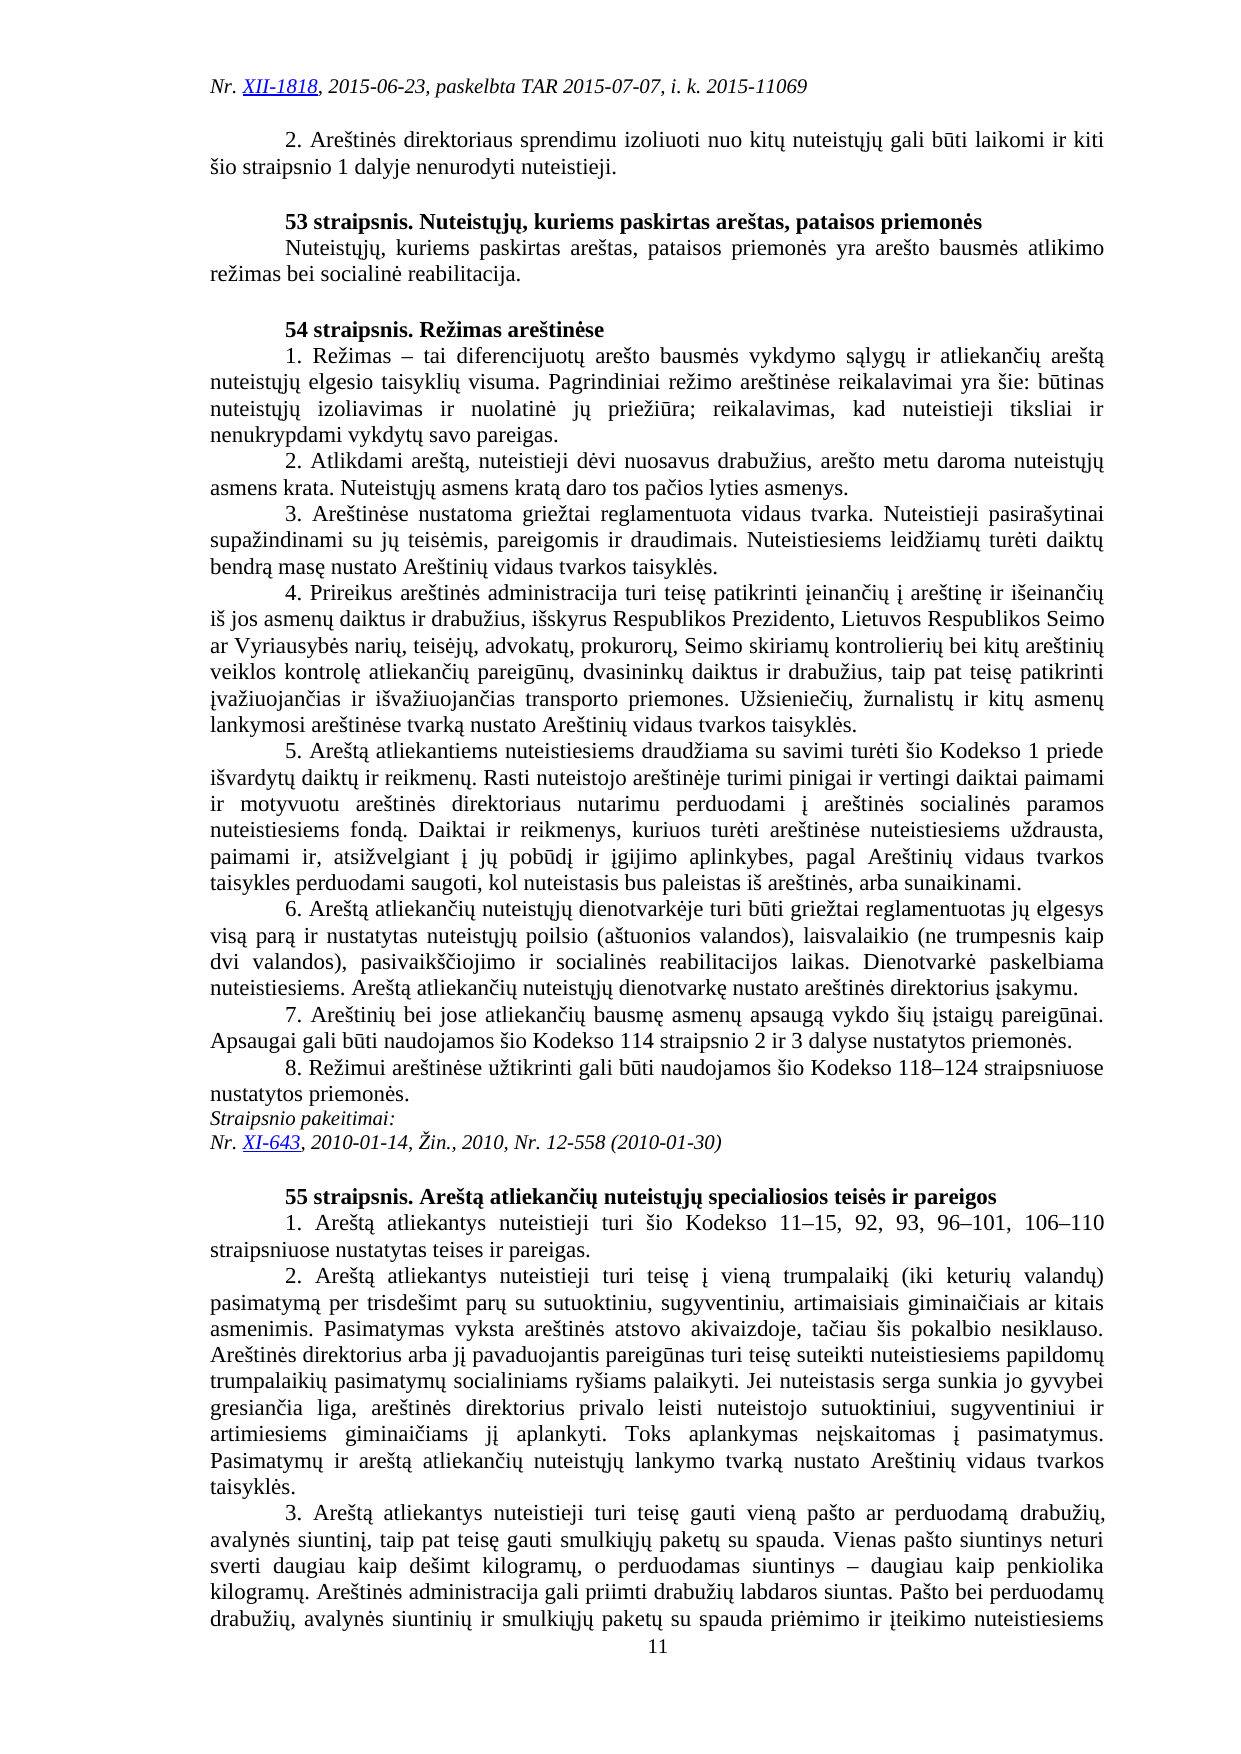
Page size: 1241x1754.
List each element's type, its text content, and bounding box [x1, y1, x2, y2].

text 2. Areštą atliekantys nuteistieji turi teisę į vieną trumpalaikį (iki keturių valandų) pasimatymą per trisdešimt parų su sutuoktiniu, sugyventiniu, artimaisiais giminaičiais ar kitais asmenimis. Pasimatymas vyksta areštinės atstovo akivaizdoje, tačiau šis pokalbio nesiklauso. Areštinės direktorius arba jį pavaduojantis pareigūnas turi teisę suteikti nuteistiesiems papildomų trumpalaikių pasimatymų socialiniams ryšiams palaikyti. Jei nuteistasis serga sunkia jo gyvybei gresiančia liga, areštinės direktorius privalo leisti nuteistojo sutuoktiniui, sugyventiniui ir artimiesiems giminaičiams jį aplankyti. Toks aplankymas neįskaitomas į pasimatymus. Pasimatymų ir areštą atliekančių nuteistųjų lankymo tvarką nustato Areštinių vidaus tvarkos taisyklės. [210, 1262, 1106, 1499]
text 54 straipsnis. Režimas areštinėse [210, 316, 1106, 342]
text 2. Atlikdami areštą, nuteistieji dėvi nuosavus drabužius, arešto metu daroma nuteistųjų asmens krata. Nuteistųjų asmens kratą daro tos pačios lyties asmenys. [210, 447, 1106, 500]
text Nr. XII-1818, 2015-06-23, paskelbta TAR 2015-07-07, i. k. 2015-11069 [210, 73, 1106, 98]
text 55 straipsnis. Areštą atliekančių nuteistųjų specialiosios teisės ir pareigos [210, 1183, 1106, 1209]
text 3. Areštinėse nustatoma griežtai reglamentuota vidaus tvarka. Nuteistieji pasirašytinai supažindinami su jų teisėmis, pareigomis ir draudimais. Nuteistiesiems leidžiamų turėti daiktų bendrą masę nustato Areštinių vidaus tvarkos taisyklės. [210, 500, 1106, 579]
text 4. Prireikus areštinės administracija turi teisę patikrinti įeinančių į areštinę ir išeinančių iš jos asmenų daiktus ir drabužius, išskyrus Respublikos Prezidento, Lietuvos Respublikos Seimo ar Vyriausybės narių, teisėjų, advokatų, prokurorų, Seimo skiriamų kontrolierių bei kitų areštinių veiklos kontrolę atliekančių pareigūnų, dvasininkų daiktus ir drabužius, taip pat teisę patikrinti įvažiuojančias ir išvažiuojančias transporto priemones. Užsieniečių, žurnalistų ir kitų asmenų lankymosi areštinėse tvarką nustato Areštinių vidaus tvarkos taisyklės. [210, 579, 1106, 737]
text Straipsnio pakeitimai: [210, 1106, 1106, 1130]
text Nr. XI-643, 2010-01-14, Žin., 2010, Nr. 12-558 (2010-01-30) [210, 1130, 1106, 1154]
text Nuteistųjų, kuriems paskirtas areštas, pataisos priemonės yra arešto bausmės atlikimo režimas bei socialinė reabilitacija. [210, 234, 1106, 287]
text 2. Areštinės direktoriaus sprendimu izoliuoti nuo kitų nuteistųjų gali būti laikomi ir kiti šio straipsnio 1 dalyje nenurodyti nuteistieji. [210, 126, 1106, 179]
text 6. Areštą atliekančių nuteistųjų dienotvarkėje turi būti griežtai reglamentuotas jų elgesys visą parą ir nustatytas nuteistųjų poilsio (aštuonios valandos), laisvalaikio (ne trumpesnis kaip dvi valandos), pasivaikščiojimo ir socialinės reabilitacijos laikas. Dienotvarkė paskelbiama nuteistiesiems. Areštą atliekančių nuteistųjų dienotvarkę nustato areštinės direktorius įsakymu. [210, 895, 1106, 1001]
text 53 straipsnis. Nuteistųjų, kuriems paskirtas areštas, pataisos priemonės [210, 208, 1106, 234]
text 7. Areštinių bei jose atliekančių bausmę asmenų apsaugą vykdo šių įstaigų pareigūnai. Apsaugai gali būti naudojamos šio Kodekso 114 straipsnio 2 ir 3 dalyse nustatytos priemonės. [210, 1001, 1106, 1053]
text 1. Režimas – tai diferencijuotų arešto bausmės vykdymo sąlygų ir atliekančių areštą nuteistųjų elgesio taisyklių visuma. Pagrindiniai režimo areštinėse reikalavimai yra šie: būtinas nuteistųjų izoliavimas ir nuolatinė jų priežiūra; reikalavimas, kad nuteistieji tiksliai ir nenukrypdami vykdytų savo pareigas. [210, 342, 1106, 447]
text 5. Areštą atliekantiems nuteistiesiems draudžiama su savimi turėti šio Kodekso 1 priede išvardytų daiktų ir reikmenų. Rasti nuteistojo areštinėje turimi pinigai ir vertingi daiktai paimami ir motyvuotu areštinės direktoriaus nutarimu perduodami į areštinės socialinės paramos nuteistiesiems fondą. Daiktai ir reikmenys, kuriuos turėti areštinėse nuteistiesiems uždrausta, paimami ir, atsižvelgiant į jų pobūdį ir įgijimo aplinkybes, pagal Areštinių vidaus tvarkos taisykles perduodami saugoti, kol nuteistasis bus paleistas iš areštinės, arba sunaikinami. [210, 737, 1106, 895]
text 1. Areštą atliekantys nuteistieji turi šio Kodekso 11–15, 92, 93, 96–101, 106–110 straipsniuose nustatytas teises ir pareigas. [210, 1209, 1106, 1262]
text 3. Areštą atliekantys nuteistieji turi teisę gauti vieną pašto ar perduodamą drabužių, avalynės siuntinį, taip pat teisę gauti smulkiųjų paketų su spauda. Vienas pašto siuntinys neturi sverti daugiau kaip dešimt kilogramų, o perduodamas siuntinys – daugiau kaip penkiolika kilogramų. Areštinės administracija gali priimti drabužių labdaros siuntas. Pašto bei perduodamų drabužių, avalynės siuntinių ir smulkiųjų paketų su spauda priėmimo ir įteikimo nuteistiesiems [210, 1499, 1106, 1631]
text 8. Režimui areštinėse užtikrinti gali būti naudojamos šio Kodekso 118–124 straipsniuose nustatytos priemonės. [210, 1053, 1106, 1106]
